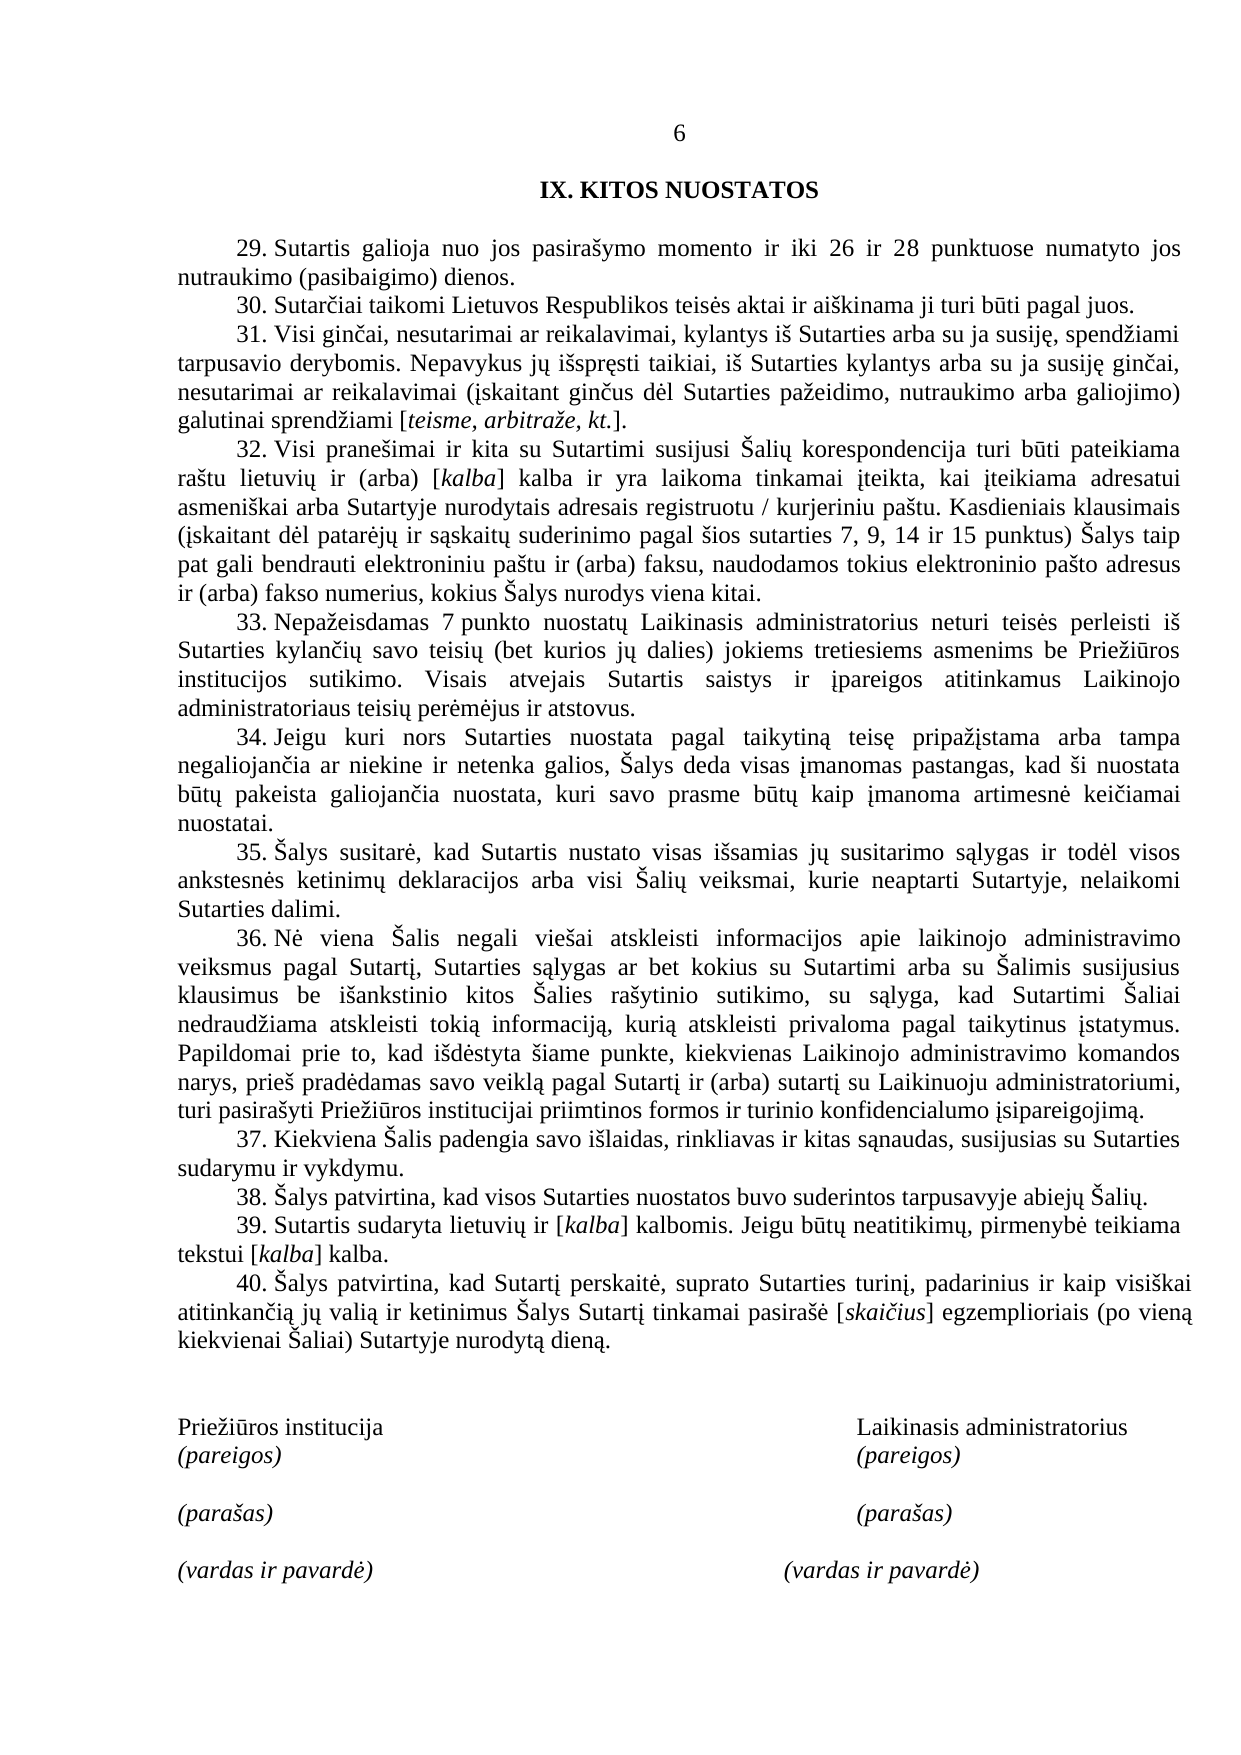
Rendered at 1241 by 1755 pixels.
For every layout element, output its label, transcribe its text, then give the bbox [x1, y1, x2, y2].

text 37. Kiekviena Šalis padengia savo išlaidas, rinkliavas ir kitas sąnaudas, susijusias su Sutarties sudarymu ir vykdymu. [177, 1124, 1181, 1182]
text 35. Šalys susitarė, kad Sutartis nustato visas išsamias jų susitarimo sąlygas ir todėl visos ankstesnės ketinimų deklaracijos arba visi Šalių veiksmai, kurie neaptarti Sutartyje, nelaikomi Sutarties dalimi. [177, 837, 1181, 923]
text 30. Sutarčiai taikomi Lietuvos Respublikos teisės aktai ir aiškinama ji turi būti pagal juos. [177, 291, 1181, 319]
text (parašas) (parašas) [177, 1498, 1181, 1527]
text 29. Sutartis galioja nuo jos pasirašymo momento ir iki 26 ir 28 punktuose numatyto jos nutraukimo (pasibaigimo) dienos. [177, 233, 1181, 291]
text 38. Šalys patvirtina, kad visos Sutarties nuostatos buvo suderintos tarpusavyje abiejų Šalių. [177, 1182, 1181, 1211]
text 32. Visi pranešimai ir kita su Sutartimi susijusi Šalių korespondencija turi būti pateikiama raštu lietuvių ir (arba) [kalba] kalba ir yra laikoma tinkamai įteikta, kai įteikiama adresatui asmeniškai arba Sutartyje nurodytais adresais registruotu / kurjeriniu paštu. Kasdieniais klausimais (įskaitant dėl patarėjų ir sąskaitų suderinimo pagal šios sutarties 7, 9, 14 ir 15 punktus) Šalys taip pat gali bendrauti elektroniniu paštu ir (arba) faksu, naudodamos tokius elektroninio pašto adresus ir (arba) fakso numerius, kokius Šalys nurodys viena kitai. [177, 434, 1181, 607]
text Priežiūros institucija Laikinasis administratorius [177, 1412, 1181, 1441]
text (vardas ir pavardė) (vardas ir pavardė) [177, 1556, 1181, 1584]
text 36. Nė viena Šalis negali viešai atskleisti informacijos apie laikinojo administravimo veiksmus pagal Sutartį, Sutarties sąlygas ar bet kokius su Sutartimi arba su Šalimis susijusius klausimus be išankstinio kitos Šalies rašytinio sutikimo, su sąlyga, kad Sutartimi Šaliai nedraudžiama atskleisti tokią informaciją, kurią atskleisti privaloma pagal taikytinus įstatymus. Papildomai prie to, kad išdėstyta šiame punkte, kiekvienas Laikinojo administravimo komandos narys, prieš pradėdamas savo veiklą pagal Sutartį ir (arba) sutartį su Laikinuoju administratoriumi, turi pasirašyti Priežiūros institucijai priimtinos formos ir turinio konfidencialumo įsipareigojimą. [177, 923, 1181, 1124]
text (pareigos) (pareigos) [177, 1441, 1181, 1469]
text 33. Nepažeisdamas 7 punkto nuostatų Laikinasis administratorius neturi teisės perleisti iš Sutarties kylančių savo teisių (bet kurios jų dalies) jokiems tretiesiems asmenims be Priežiūros institucijos sutikimo. Visais atvejais Sutartis saistys ir įpareigos atitinkamus Laikinojo administratoriaus teisių perėmėjus ir atstovus. [177, 607, 1181, 722]
text IX. Kitos nuostatos [177, 176, 1181, 204]
text 34. Jeigu kuri nors Sutarties nuostata pagal taikytiną teisę pripažįstama arba tampa negaliojančia ar niekine ir netenka galios, Šalys deda visas įmanomas pastangas, kad ši nuostata būtų pakeista galiojančia nuostata, kuri savo prasme būtų kaip įmanoma artimesnė keičiamai nuostatai. [177, 722, 1181, 837]
text 31. Visi ginčai, nesutarimai ar reikalavimai, kylantys iš Sutarties arba su ja susiję, spendžiami tarpusavio derybomis. Nepavykus jų išspręsti taikiai, iš Sutarties kylantys arba su ja susiję ginčai, nesutarimai ar reikalavimai (įskaitant ginčus dėl Sutarties pažeidimo, nutraukimo arba galiojimo) galutinai sprendžiami [teisme, arbitraže, kt.]. [177, 319, 1181, 434]
text 39. Sutartis sudaryta lietuvių ir [kalba] kalbomis. Jeigu būtų neatitikimų, pirmenybė teikiama tekstui [kalba] kalba. [177, 1211, 1181, 1268]
text 40. Šalys patvirtina, kad Sutartį perskaitė, suprato Sutarties turinį, padarinius ir kaip visiškai atitinkančią jų valią ir ketinimus Šalys Sutartį tinkamai pasirašė [skaičius] egzemplioriais (po vieną kiekvienai Šaliai) Sutartyje nurodytą dieną. [177, 1268, 1192, 1354]
